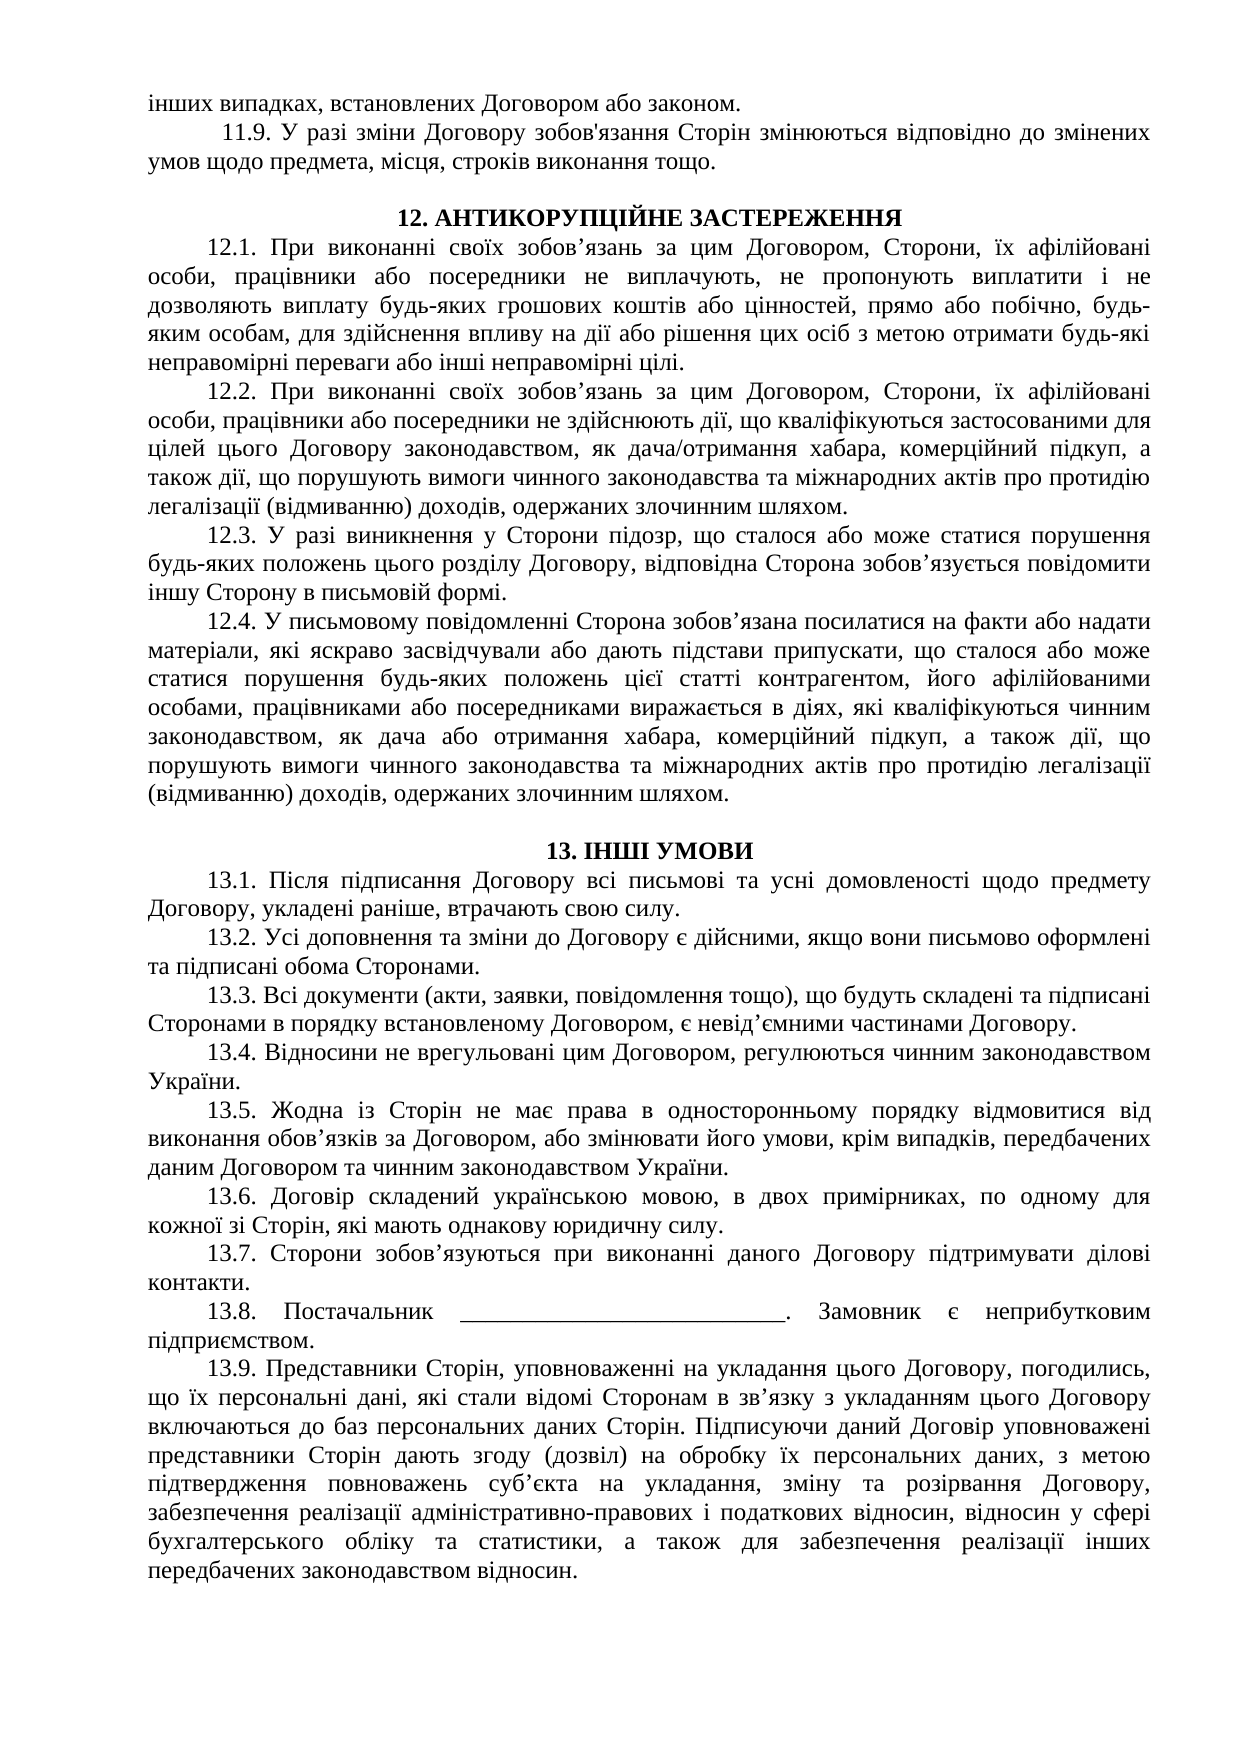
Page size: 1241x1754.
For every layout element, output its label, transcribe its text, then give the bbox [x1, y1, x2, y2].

text 13.3. Всі документи (акти, заявки, повідомлення тощо), що будуть складені та підписані Сторонами в порядку встановленому Договором, є невід’ємними частинами Договору. [148, 980, 1152, 1037]
text 13.1. Після підписання Договору всі письмові та усні домовленості щодо предмету Договору, укладені раніше, втрачають свою силу. [148, 865, 1152, 922]
text 12.4. У письмовому повідомленні Сторона зобов’язана посилатися на факти або надати матеріали, які яскраво засвідчували або дають підстави припускати, що сталося або може статися порушення будь-яких положень цієї статті контрагентом, його афілійованими особами, працівниками або посередниками виражається в діях, які кваліфікуються чинним законодавством, як дача або отримання хабара, комерційний підкуп, а також дії, що порушують вимоги чинного законодавства та міжнародних актів про протидію легалізації (відмиванню) доходів, одержаних злочинним шляхом. [148, 606, 1152, 807]
text 13.6. Договір складений українською мовою, в двох примірниках, по одному для кожної зі Сторін, які мають однакову юридичну силу. [148, 1181, 1152, 1238]
text 11.9. У разі зміни Договору зобов'язання Сторін змінюються відповідно до змінених умов щодо предмета, місця, строків виконання тощо. [148, 117, 1152, 175]
text інших випадках, встановлених Договором або законом. [148, 88, 1152, 117]
text 13.5. Жодна із Сторін не має права в односторонньому порядку відмовитися від виконання обов’язків за Договором, або змінювати його умови, крім випадків, передбачених даним Договором та чинним законодавством України. [148, 1095, 1152, 1181]
text 12.1. При виконанні своїх зобов’язань за цим Договором, Сторони, їх афілійовані особи, працівники або посередники не виплачують, не пропонують виплатити і не дозволяють виплату будь-яких грошових коштів або цінностей, прямо або побічно, будь-яким особам, для здійснення впливу на дії або рішення цих осіб з метою отримати будь-які неправомірні переваги або інші неправомірні цілі. [148, 232, 1152, 376]
text 12. АНТИКОРУПЦІЙНЕ ЗАСТЕРЕЖЕННЯ [148, 203, 1152, 232]
text 13.2. Усі доповнення та зміни до Договору є дійсними, якщо вони письмово оформлені та підписані обома Сторонами. [148, 922, 1152, 980]
text 13.9. Представники Сторін, уповноваженні на укладання цього Договору, погодились, що їх персональні дані, які стали відомі Сторонам в зв’язку з укладанням цього Договору включаються до баз персональних даних Сторін. Підписуючи даний Договір уповноважені представники Сторін дають згоду (дозвіл) на обробку їх персональних даних, з метою підтвердження повноважень суб’єкта на укладання, зміну та розірвання Договору, забезпечення реалізації адміністративно-правових і податкових відносин, відносин у сфері бухгалтерського обліку та статистики, а також для забезпечення реалізації інших передбачених законодавством відносин. [148, 1353, 1152, 1583]
text 13.8. Постачальник __________________________. Замовник є неприбутковим підприємством. [148, 1296, 1152, 1353]
text 13. ІНШІ УМОВИ [148, 836, 1152, 865]
text 13.7. Сторони зобов’язуються при виконанні даного Договору підтримувати ділові контакти. [148, 1238, 1152, 1296]
text 13.4. Відносини не врегульовані цим Договором, регулюються чинним законодавством України. [148, 1037, 1152, 1095]
text 12.3. У разі виникнення у Сторони підозр, що сталося або може статися порушення будь-яких положень цього розділу Договору, відповідна Сторона зобов’язується повідомити іншу Сторону в письмовій формі. [148, 520, 1152, 606]
text 12.2. При виконанні своїх зобов’язань за цим Договором, Сторони, їх афілійовані особи, працівники або посередники не здійснюють дії, що кваліфікуються застосованими для цілей цього Договору законодавством, як дача/отримання хабара, комерційний підкуп, а також дії, що порушують вимоги чинного законодавства та міжнародних актів про протидію легалізації (відмиванню) доходів, одержаних злочинним шляхом. [148, 376, 1152, 520]
